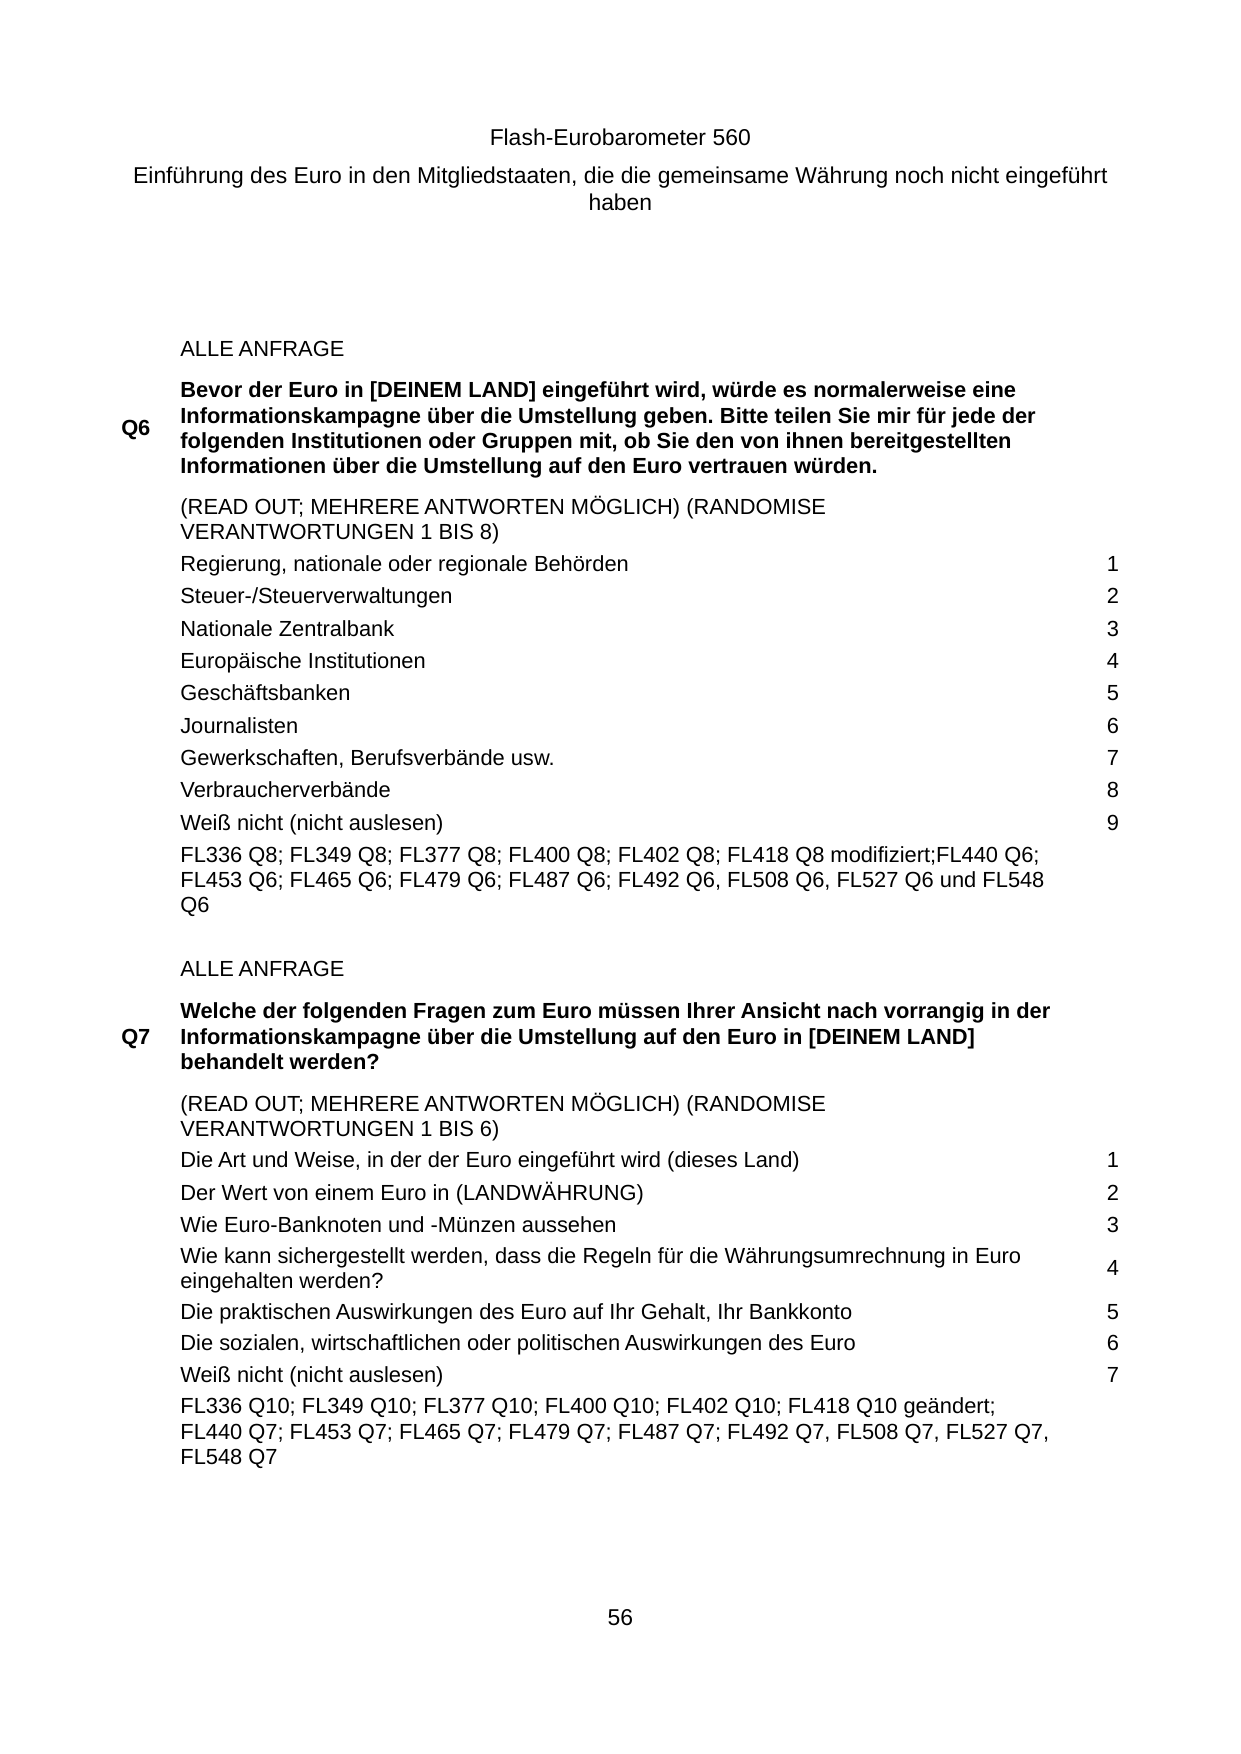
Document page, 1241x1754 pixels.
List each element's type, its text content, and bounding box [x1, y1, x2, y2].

table_cell (READ OUT; MEHRERE ANTWORTEN MÖGLICH) (RANDOMISE VERANTWORTUNGEN 1 BIS 8) [177, 491, 1063, 547]
table_cell [118, 644, 177, 677]
table_cell Wie Euro-Banknoten und -Münzen aussehen [177, 1209, 1063, 1240]
table_cell [118, 1390, 177, 1472]
table_cell Die Art und Weise, in der der Euro eingeführt wird (dieses Land) [177, 1144, 1063, 1176]
table_cell 6 [1063, 1327, 1122, 1358]
table_cell Q7 [118, 985, 177, 1088]
table_cell 5 [1063, 677, 1122, 709]
table_cell Die praktischen Auswirkungen des Euro auf Ihr Gehalt, Ihr Bankkonto [177, 1296, 1063, 1327]
table_cell [118, 920, 177, 952]
table_cell [118, 547, 177, 579]
table_cell [118, 741, 177, 774]
table_cell Regierung, nationale oder regionale Behörden [177, 547, 1063, 579]
table_cell Europäische Institutionen [177, 644, 1063, 677]
table_cell 7 [1063, 741, 1122, 774]
table_cell [118, 1327, 177, 1358]
table_cell 3 [1063, 612, 1122, 644]
table_cell [118, 1176, 177, 1209]
table_cell Die sozialen, wirtschaftlichen oder politischen Auswirkungen des Euro [177, 1327, 1063, 1358]
table_cell Journalisten [177, 709, 1063, 741]
table_cell [1063, 839, 1122, 920]
table_cell Weiß nicht (nicht auslesen) [177, 1358, 1063, 1390]
table_cell [118, 1209, 177, 1240]
table_cell 2 [1063, 580, 1122, 612]
table_cell [1063, 365, 1122, 491]
table_cell 6 [1063, 709, 1122, 741]
table_header [118, 332, 177, 365]
table_cell Geschäftsbanken [177, 677, 1063, 709]
table_cell ALLE ANFRAGE [177, 953, 1063, 985]
table_cell Der Wert von einem Euro in (LANDWÄHRUNG) [177, 1176, 1063, 1209]
table_cell (READ OUT; MEHRERE ANTWORTEN MÖGLICH) (RANDOMISE VERANTWORTUNGEN 1 BIS 6) [177, 1088, 1063, 1144]
table_cell [118, 1296, 177, 1327]
table_cell [118, 953, 177, 985]
table_cell [118, 774, 177, 806]
table_cell [118, 839, 177, 920]
table_cell [1063, 491, 1122, 547]
table_cell 9 [1063, 806, 1122, 839]
table_cell 5 [1063, 1296, 1122, 1327]
table_cell [1063, 920, 1122, 952]
table_cell 4 [1063, 644, 1122, 677]
table_cell 2 [1063, 1176, 1122, 1209]
table_cell FL336 Q8; FL349 Q8; FL377 Q8; FL400 Q8; FL402 Q8; FL418 Q8 modifiziert;FL440 Q6; FL453 Q6; FL465 Q6; FL479 Q6; FL487 Q6; FL492 Q6, FL508 Q6, FL527 Q6 und FL548 Q6 [177, 839, 1063, 920]
table_header ALLE ANFRAGE [177, 332, 1063, 365]
table_cell FL336 Q10; FL349 Q10; FL377 Q10; FL400 Q10; FL402 Q10; FL418 Q10 geändert; FL440 Q7; FL453 Q7; FL465 Q7; FL479 Q7; FL487 Q7; FL492 Q7, FL508 Q7, FL527 Q7, FL548 Q7 [177, 1390, 1063, 1472]
table_cell [118, 612, 177, 644]
table_cell [118, 1088, 177, 1144]
table_cell 3 [1063, 1209, 1122, 1240]
table_cell [118, 491, 177, 547]
table_cell Steuer-/Steuerverwaltungen [177, 580, 1063, 612]
table_cell [1063, 1390, 1122, 1472]
table_cell 8 [1063, 774, 1122, 806]
table_cell Gewerkschaften, Berufsverbände usw. [177, 741, 1063, 774]
table_cell 1 [1063, 547, 1122, 579]
table_cell [118, 806, 177, 839]
table_cell Weiß nicht (nicht auslesen) [177, 806, 1063, 839]
table_cell [177, 920, 1063, 952]
table_cell [118, 1144, 177, 1176]
table_cell Welche der folgenden Fragen zum Euro müssen Ihrer Ansicht nach vorrangig in der Informationskampagne über die Umstellung auf den Euro in [DEINEM LAND] behandelt werden? [177, 985, 1063, 1088]
table_cell [118, 677, 177, 709]
table_cell [1063, 1088, 1122, 1144]
table_cell Verbraucherverbände [177, 774, 1063, 806]
table_cell 4 [1063, 1240, 1122, 1296]
table_cell [118, 1240, 177, 1296]
table_cell [118, 1358, 177, 1390]
table_cell 1 [1063, 1144, 1122, 1176]
table_cell Wie kann sichergestellt werden, dass die Regeln für die Währungsumrechnung in Euro eingehalten werden? [177, 1240, 1063, 1296]
table_cell [1063, 985, 1122, 1088]
table_header [1063, 332, 1122, 365]
table_cell 7 [1063, 1358, 1122, 1390]
table_cell [1063, 953, 1122, 985]
table_cell [118, 709, 177, 741]
table_cell [118, 580, 177, 612]
table_cell Bevor der Euro in [DEINEM LAND] eingeführt wird, würde es normalerweise eine Informationskampagne über die Umstellung geben. Bitte teilen Sie mir für jede der folgenden Institutionen oder Gruppen mit, ob Sie den von ihnen bereitgestellten Informationen über die Umstellung auf den Euro vertrauen würden. [177, 365, 1063, 491]
table_cell Nationale Zentralbank [177, 612, 1063, 644]
table_cell Q6 [118, 365, 177, 491]
